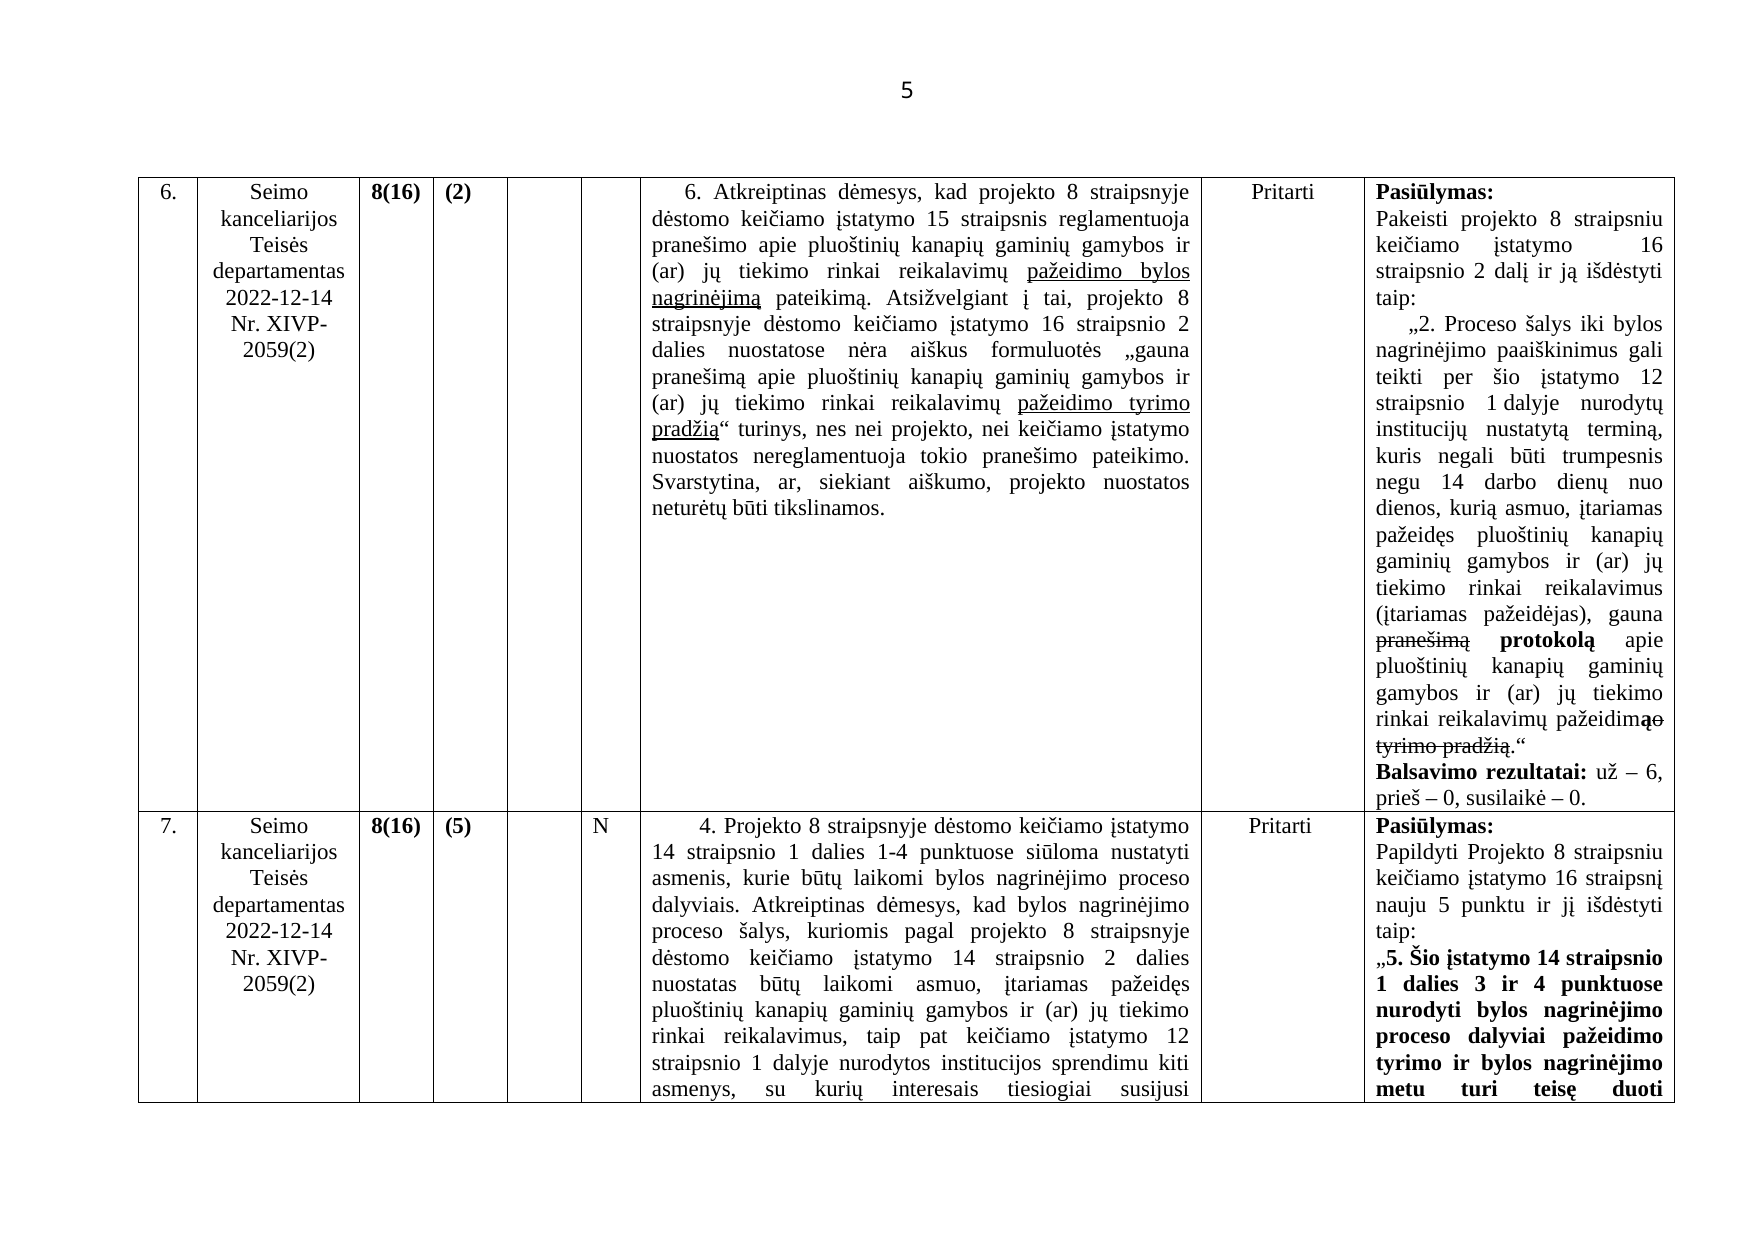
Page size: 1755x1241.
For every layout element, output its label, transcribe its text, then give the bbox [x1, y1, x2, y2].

table_cell (2) [434, 178, 507, 811]
table_cell Pritarti [1202, 812, 1364, 1102]
table_cell Seimo kanceliarijos Teisės departamentas 2022-12-14 Nr. XIVP-2059(2) [198, 178, 359, 811]
table_cell Seimo kanceliarijos Teisės departamentas 2022-12-14 Nr. XIVP-2059(2) [198, 812, 359, 1102]
table_cell 4. Projekto 8 straipsnyje dėstomo keičiamo įstatymo 14 straipsnio 1 dalies 1-4 punktuose siūloma nustatyti asmenis, kurie būtų laikomi bylos nagrinėjimo proceso dalyviais. Atkreiptinas dėmesys, kad bylos nagrinėjimo proceso šalys, kuriomis pagal projekto 8 straipsnyje dėstomo keičiamo įstatymo 14 straipsnio 2 dalies nuostatas būtų laikomi asmuo, įtariamas pažeidęs pluoštinių kanapių gaminių gamybos ir (ar) jų tiekimo rinkai reikalavimus, taip pat keičiamo įstatymo 12 straipsnio 1 dalyje nurodytos institucijos sprendimu kiti asmenys, su kurių interesais tiesiogiai susijusi [641, 812, 1201, 1102]
table_cell 8(16) [360, 812, 433, 1102]
table_cell Pasiūlymas: Papildyti Projekto 8 straipsniu keičiamo įstatymo 16 straipsnį nauju 5 punktu ir jį išdėstyti taip: „5. Šio įstatymo 14 straipsnio 1 dalies 3 ir 4 punktuose nurodyti bylos nagrinėjimo proceso dalyviai pažeidimo tyrimo ir bylos nagrinėjimo metu turi teisę duoti [1365, 812, 1674, 1102]
table_cell Pritarti [1202, 178, 1364, 811]
table_cell N [582, 812, 640, 1102]
table_cell 6. Atkreiptinas dėmesys, kad projekto 8 straipsnyje dėstomo keičiamo įstatymo 15 straipsnis reglamentuoja pranešimo apie pluoštinių kanapių gaminių gamybos ir (ar) jų tiekimo rinkai reikalavimų pažeidimo bylos nagrinėjimą pateikimą. Atsižvelgiant į tai, projekto 8 straipsnyje dėstomo keičiamo įstatymo 16 straipsnio 2 dalies nuostatose nėra aiškus formuluotės „gauna pranešimą apie pluoštinių kanapių gaminių gamybos ir (ar) jų tiekimo rinkai reikalavimų pažeidimo tyrimo pradžią“ turinys, nes nei projekto, nei keičiamo įstatymo nuostatos nereglamentuoja tokio pranešimo pateikimo. Svarstytina, ar, siekiant aiškumo, projekto nuostatos neturėtų būti tikslinamos. [641, 178, 1201, 811]
table_cell 8(16) [360, 178, 433, 811]
table_cell 6. [139, 178, 197, 811]
table_cell 7. [139, 812, 197, 1102]
table_cell Pasiūlymas: Pakeisti projekto 8 straipsniu keičiamo įstatymo 16 straipsnio 2 dalį ir ją išdėstyti taip: „2. Proceso šalys iki bylos nagrinėjimo paaiškinimus gali teikti per šio įstatymo 12 straipsnio 1 dalyje nurodytų institucijų nustatytą terminą, kuris negali būti trumpesnis negu 14 darbo dienų nuo dienos, kurią asmuo, įtariamas pažeidęs pluoštinių kanapių gaminių gamybos ir (ar) jų tiekimo rinkai reikalavimus (įtariamas pažeidėjas), gauna pranešimą protokolą apie pluoštinių kanapių gaminių gamybos ir (ar) jų tiekimo rinkai reikalavimų pažeidimąo tyrimo pradžią.“ Balsavimo rezultatai: už – 6, prieš – 0, susilaikė – 0. [1365, 178, 1674, 811]
table_cell [508, 178, 581, 811]
table_cell [582, 178, 640, 811]
table_cell (5) [434, 812, 507, 1102]
table_cell [508, 812, 581, 1102]
